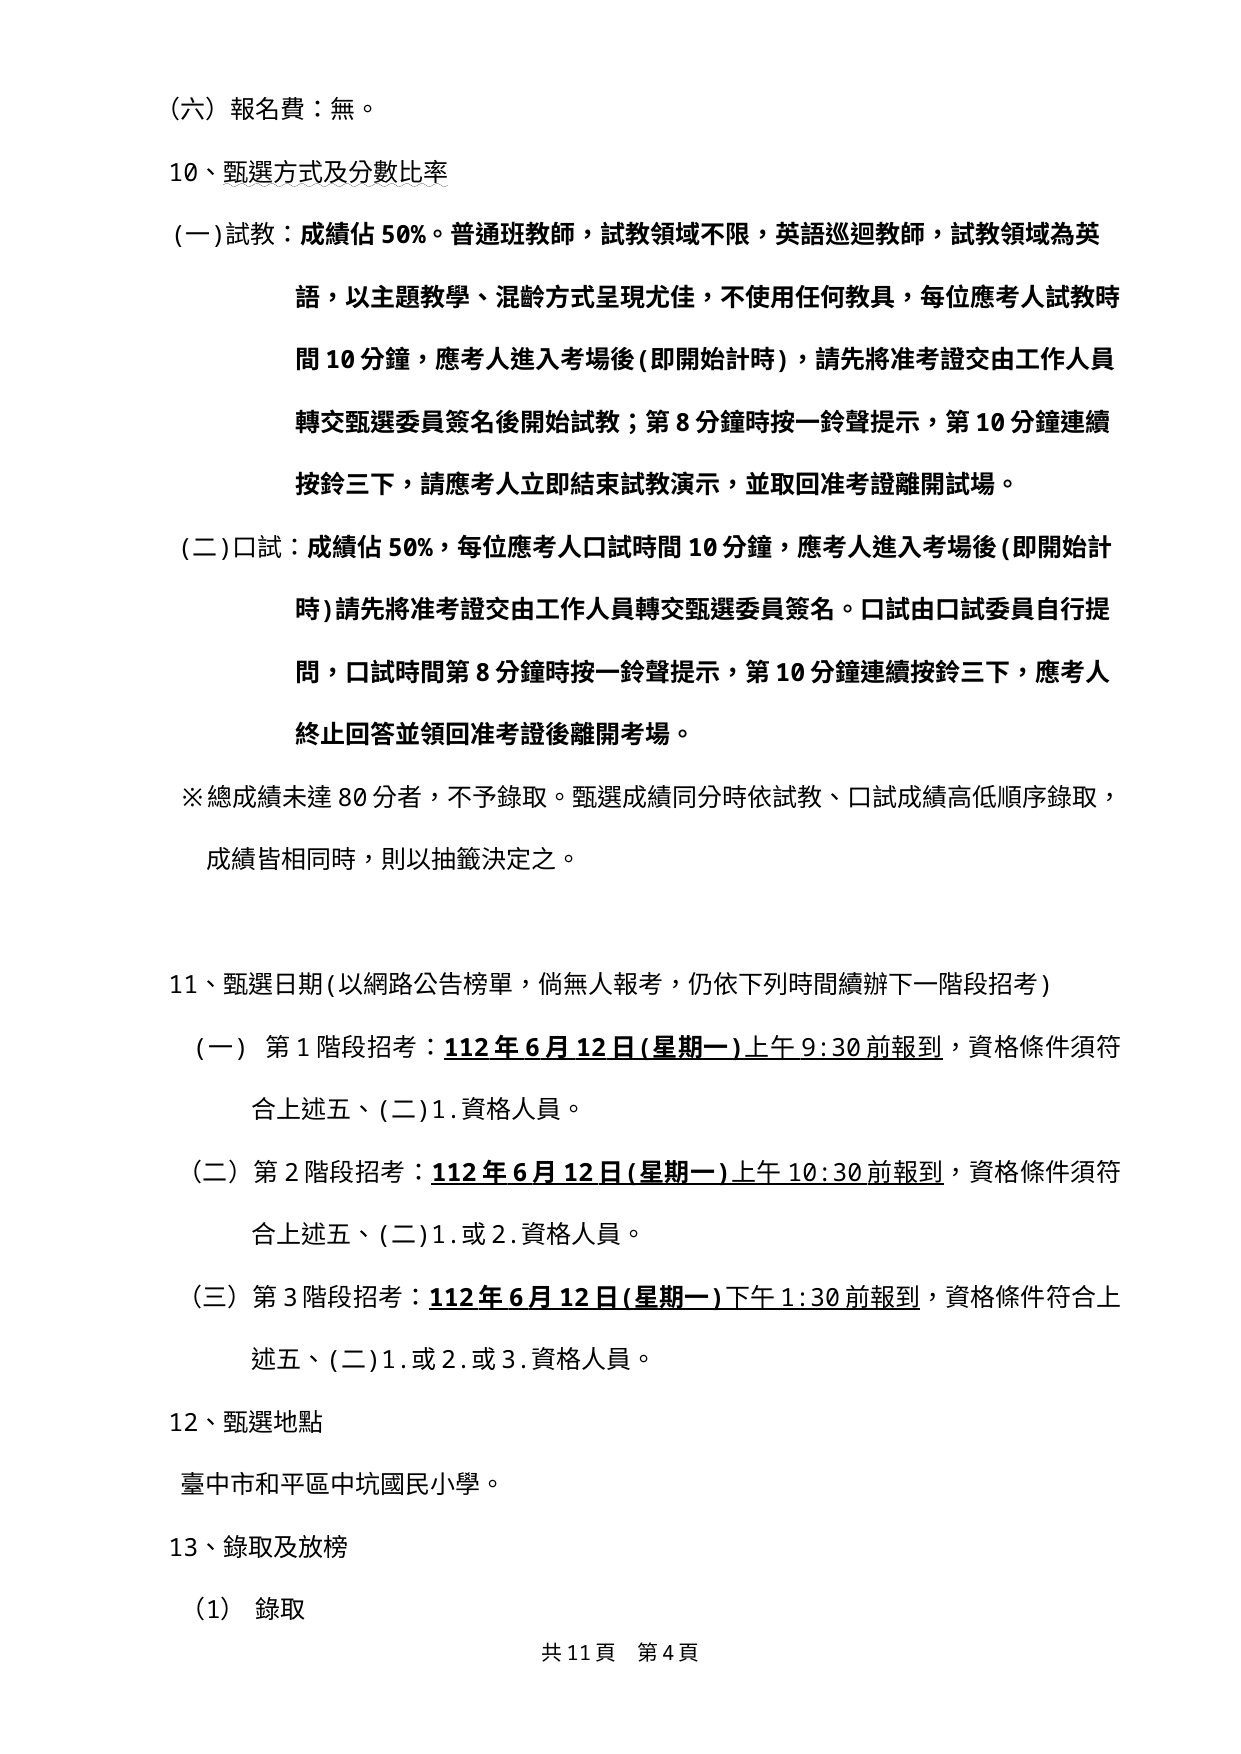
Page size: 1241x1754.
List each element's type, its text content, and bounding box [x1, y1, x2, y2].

text （三）第3階段招考：112年6月12日(星期一)下午1:30前報到，資格條件符合上述五、(二)1.或2.或3.資格人員。 [177, 1254, 1122, 1379]
text （二）第2階段招考：112年6月12日(星期一)上午10:30前報到，資格條件須符合上述五、(二)1.或2.資格人員。 [177, 1129, 1122, 1254]
text 臺中市和平區中坑國民小學。 [181, 1441, 1122, 1504]
list 甄選日期(以網路公告榜單，倘無人報考，仍依下列時間續辦下一階段招考) [168, 941, 1122, 1004]
list 錄取 [181, 1566, 1122, 1629]
list 錄取及放榜 [168, 1504, 1122, 1566]
list 甄選方式及分數比率 [168, 129, 1122, 191]
text (一)試教：成績佔50%。普通班教師，試教領域不限，英語巡迴教師，試教領域為英語，以主題教學、混齡方式呈現尤佳，不使用任何教具，每位應考人試教時間10分鐘，應考人進入考場後(即開始計時)，請先將准考證交由工作人員轉交甄選委員簽名後開始試教；第8分鐘時按一鈴聲提示，第10分鐘連續按鈴三下，請應考人立即結束試教演示，並取回准考證離開試場。 [156, 191, 1122, 504]
text (一) 第1階段招考：112年6月12日(星期一)上午9:30前報到，資格條件須符合上述五、(二)1.資格人員。 [177, 1004, 1122, 1129]
list 甄選地點 [168, 1379, 1122, 1441]
text （六）報名費：無。 [156, 66, 1122, 129]
text (二)口試：成績佔50%，每位應考人口試時間10分鐘，應考人進入考場後(即開始計時)請先將准考證交由工作人員轉交甄選委員簽名。口試由口試委員自行提問，口試時間第8分鐘時按一鈴聲提示，第10分鐘連續按鈴三下，應考人終止回答並領回准考證後離開考場。 [163, 504, 1122, 754]
text ※總成績未達80分者，不予錄取。甄選成績同分時依試教、口試成績高低順序錄取，成績皆相同時，則以抽籤決定之。 [177, 754, 1122, 879]
